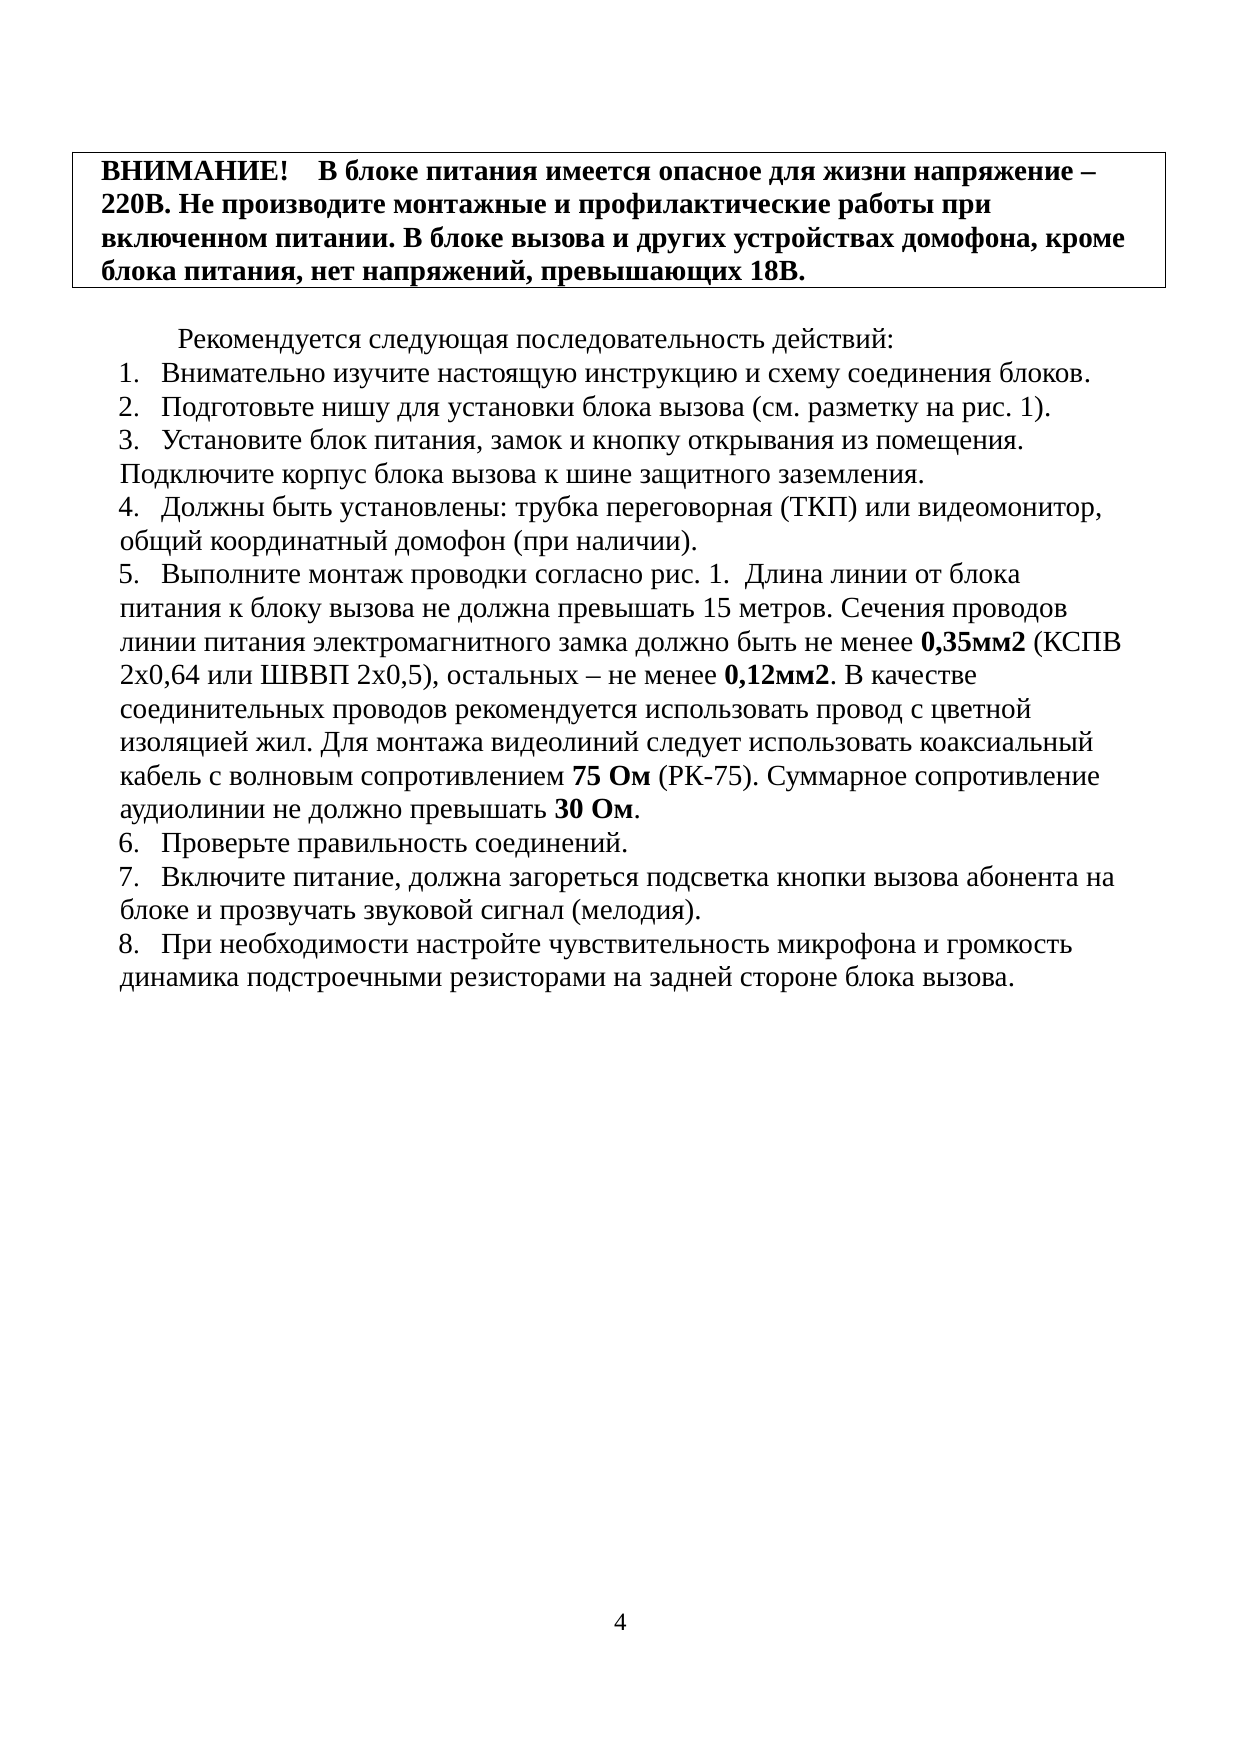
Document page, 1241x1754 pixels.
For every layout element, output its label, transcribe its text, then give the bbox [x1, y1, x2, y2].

list Проверьте правильность соединений. [118, 825, 1122, 859]
list Выполните монтаж проводки согласно рис. 1. Длина линии от блока питания к блоку вызова не должна превышать 15 метров. Сечения проводов линии питания электромагнитного замка должно быть не менее 0,35мм2 (КСПВ 2х0,64 или ШВВП 2х0,5), остальных – не менее 0,12мм2. В качестве соединительных проводов рекомендуется использовать провод с цветной изоляцией жил. Для монтажа видеолиний следует использовать коаксиальный кабель с волновым сопротивлением 75 Ом (РК-75). Суммарное сопротивление аудиолинии не должно превышать 30 Ом. [118, 557, 1122, 825]
list Установите блок питания, замок и кнопку открывания из помещения. Подключите корпус блока вызова к шине защитного заземления. [118, 422, 1122, 489]
list При необходимости настройте чувствительность микрофона и громкость динамика подстроечными резисторами на задней стороне блока вызова. [118, 926, 1122, 993]
list Внимательно изучите настоящую инструкцию и схему соединения блоков. [118, 355, 1122, 389]
table_header ВНИМАНИЕ! В блоке питания имеется опасное для жизни напряжение – 220В. Не производите монтажные и профилактические работы при включенном питании. В блоке вызова и других устройствах домофона, кроме блока питания, нет напряжений, превышающих 18В. [73, 153, 1165, 287]
text Рекомендуется следующая последовательность действий: [118, 321, 1122, 355]
list Должны быть установлены: трубка переговорная (ТКП) или видеомонитор, общий координатный домофон (при наличии). [118, 489, 1122, 557]
list Подготовьте нишу для установки блока вызова (см. разметку на рис. 1). [118, 389, 1122, 422]
list Включите питание, должна загореться подсветка кнопки вызова абонента на блоке и прозвучать звуковой сигнал (мелодия). [118, 859, 1122, 926]
